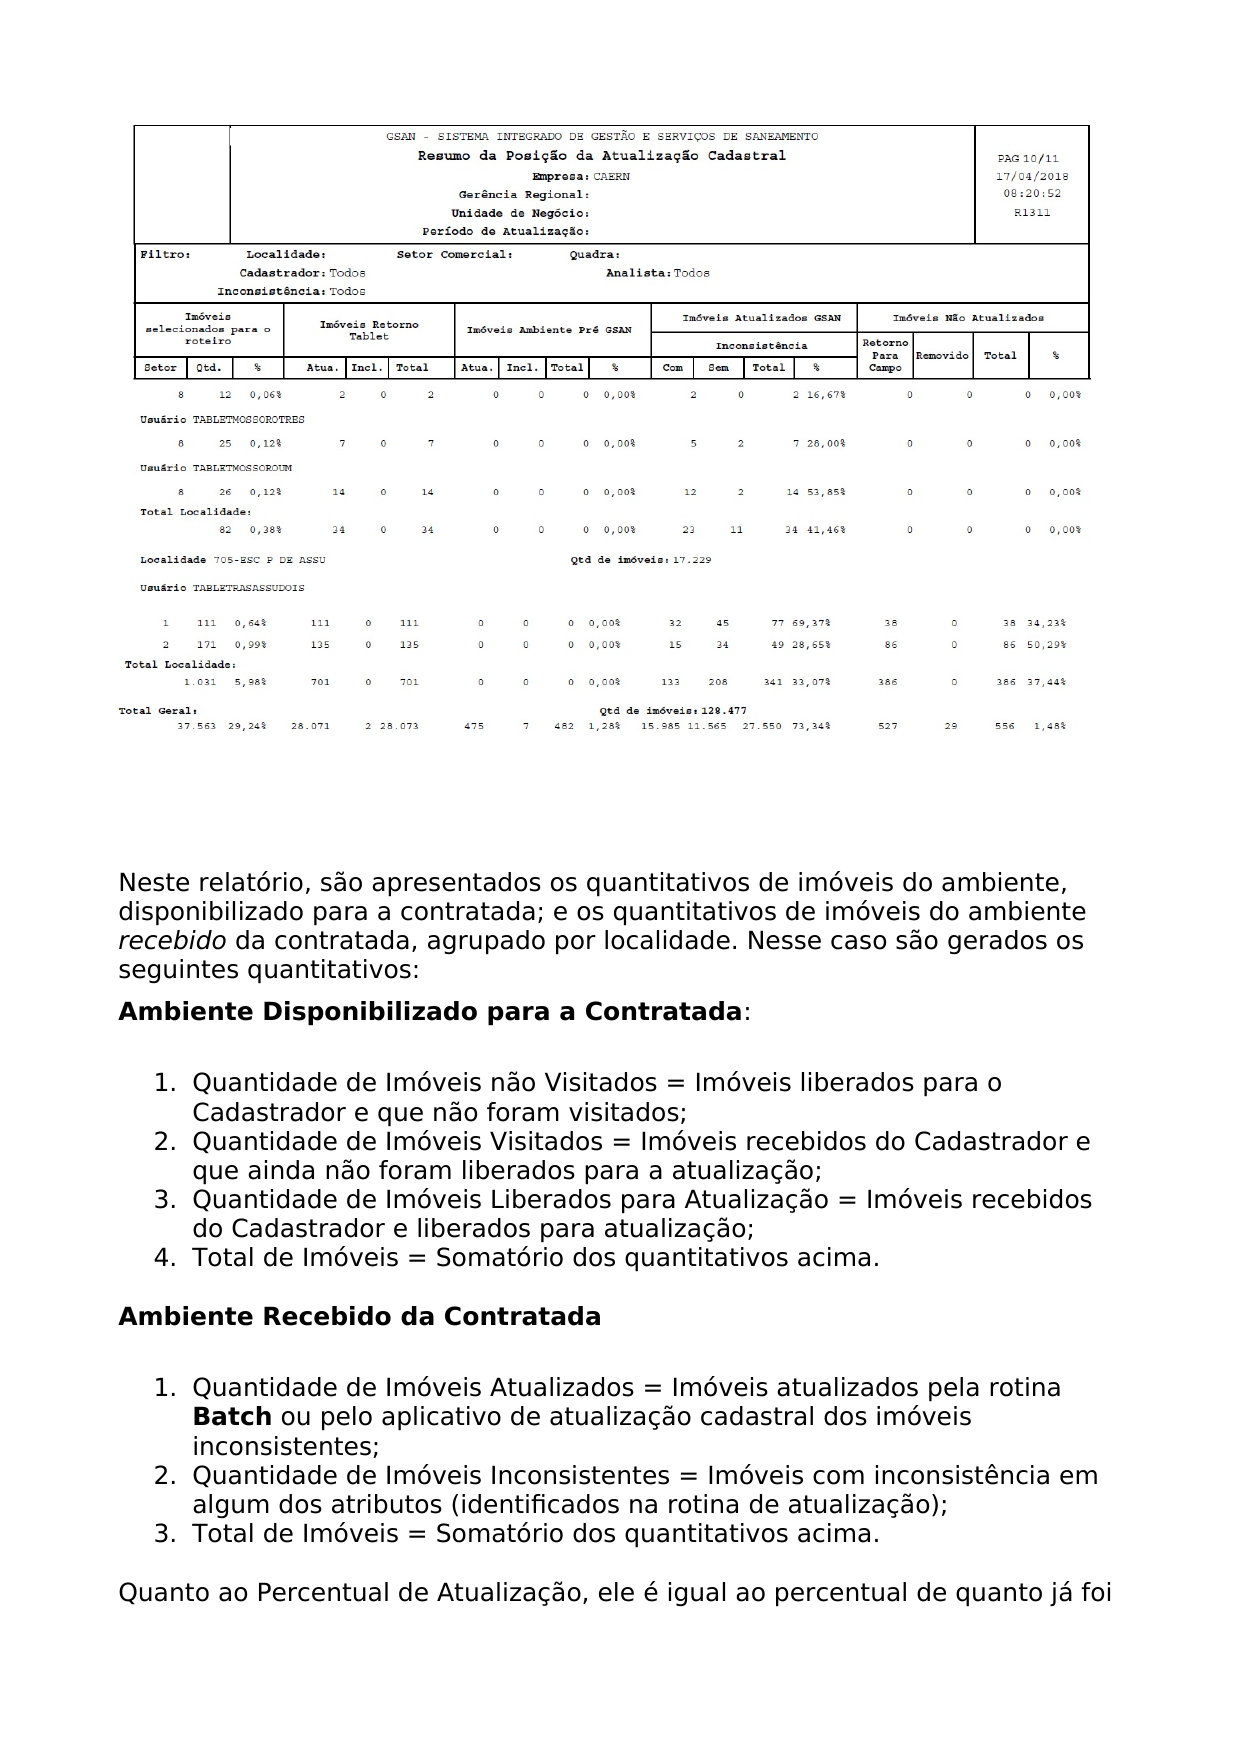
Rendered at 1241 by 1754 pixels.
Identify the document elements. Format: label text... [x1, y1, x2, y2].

list Quantidade de Imóveis Inconsistentes = Imóveis com inconsistência em algum dos atributos (identificados na rotina de atualização); [177, 1461, 1122, 1519]
text Ambiente Recebido da Contratada [118, 1302, 1122, 1331]
list Quantidade de Imóveis Visitados = Imóveis recebidos do Cadastrador e que ainda não foram liberados para a atualização; [177, 1127, 1122, 1185]
list Total de Imóveis = Somatório dos quantitativos acima. [177, 1519, 1122, 1548]
text Neste relatório, são apresentados os quantitativos de imóveis do ambiente, disponibilizado para a contratada; e os quantitativos de imóveis do ambiente recebido da contratada, agrupado por localidade. Nesse caso são gerados os seguintes quantitativos: [118, 868, 1122, 985]
list Quantidade de Imóveis Atualizados = Imóveis atualizados pela rotina Batch ou pelo aplicativo de atualização cadastral dos imóveis inconsistentes; [177, 1373, 1122, 1461]
list Quantidade de Imóveis Liberados para Atualização = Imóveis recebidos do Cadastrador e liberados para atualização; [177, 1185, 1122, 1243]
list Total de Imóveis = Somatório dos quantitativos acima. [177, 1243, 1122, 1273]
picture [118, 118, 1123, 756]
text Ambiente Disponibilizado para a Contratada: [118, 997, 1122, 1027]
text Quanto ao Percentual de Atualização, ele é igual ao percentual de quanto já foi [118, 1578, 1122, 1607]
list Quantidade de Imóveis não Visitados = Imóveis liberados para o Cadastrador e que não foram visitados; [177, 1068, 1122, 1127]
